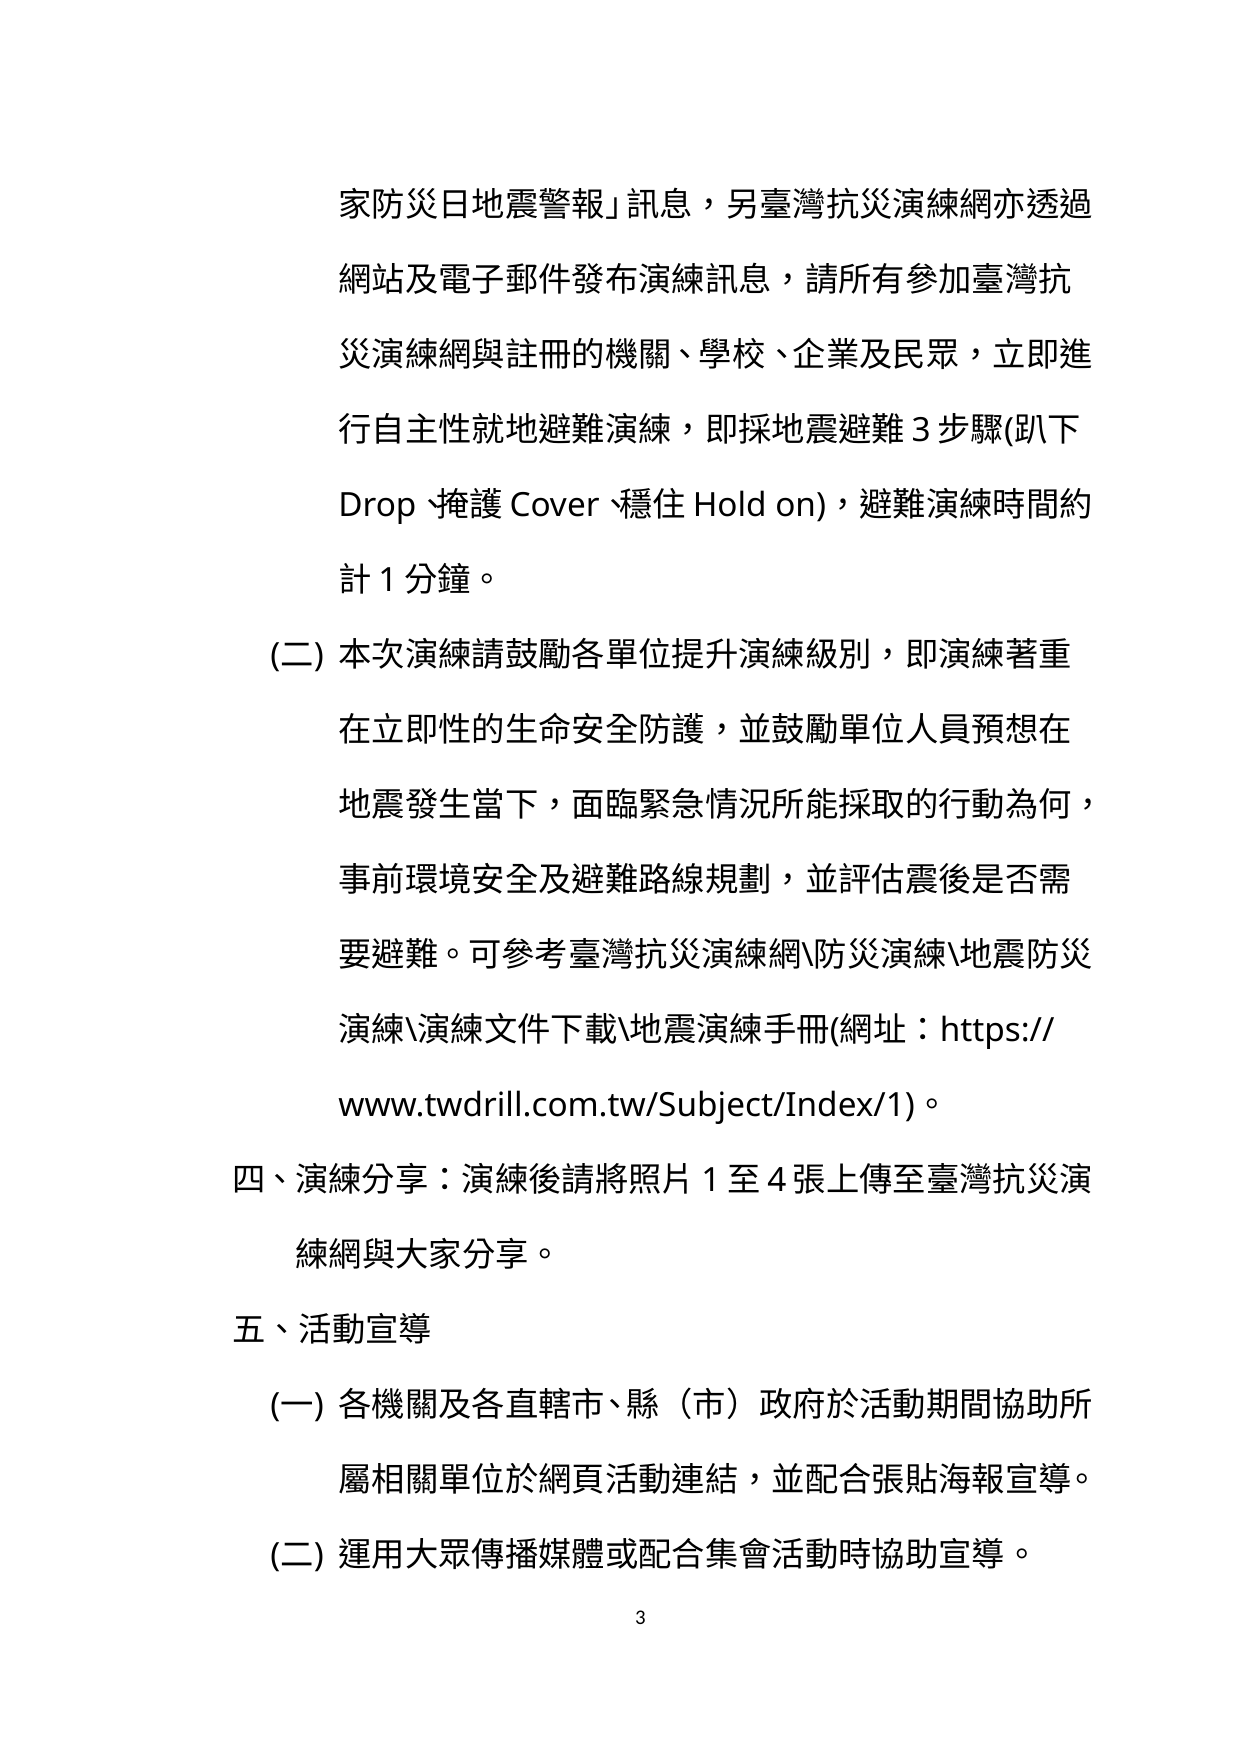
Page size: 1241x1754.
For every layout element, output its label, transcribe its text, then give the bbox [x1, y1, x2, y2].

text 四、演練分享：演練後請將照片1至4張上傳至臺灣抗災演練網與大家分享。 [232, 1139, 1093, 1289]
text 五、活動宣導 [232, 1289, 1093, 1364]
list 各機關及各直轄市、縣（市）政府於活動期間協助所屬相關單位於網頁活動連結，並配合張貼海報宣導。 [270, 1364, 1093, 1514]
list 家防災日地震警報」訊息，另臺灣抗災演練網亦透過網站及電子郵件發布演練訊息，請所有參加臺灣抗災演練網與註冊的機關、學校、企業及民眾，立即進行自主性就地避難演練，即採地震避難3步驟(趴下Drop、掩護Cover、穩住Hold on)，避難演練時間約計1分鐘。 [270, 164, 1093, 614]
list 本次演練請鼓勵各單位提升演練級別，即演練著重在立即性的生命安全防護，並鼓勵單位人員預想在地震發生當下，面臨緊急情況所能採取的行動為何，事前環境安全及避難路線規劃，並評估震後是否需要避難。可參考臺灣抗災演練網\防災演練\地震防災演練\演練文件下載\地震演練手冊(網址：https://www.twdrill.com.tw/Subject/Index/1)。 [270, 614, 1093, 1139]
list 運用大眾傳播媒體或配合集會活動時協助宣導。 [270, 1514, 1093, 1589]
